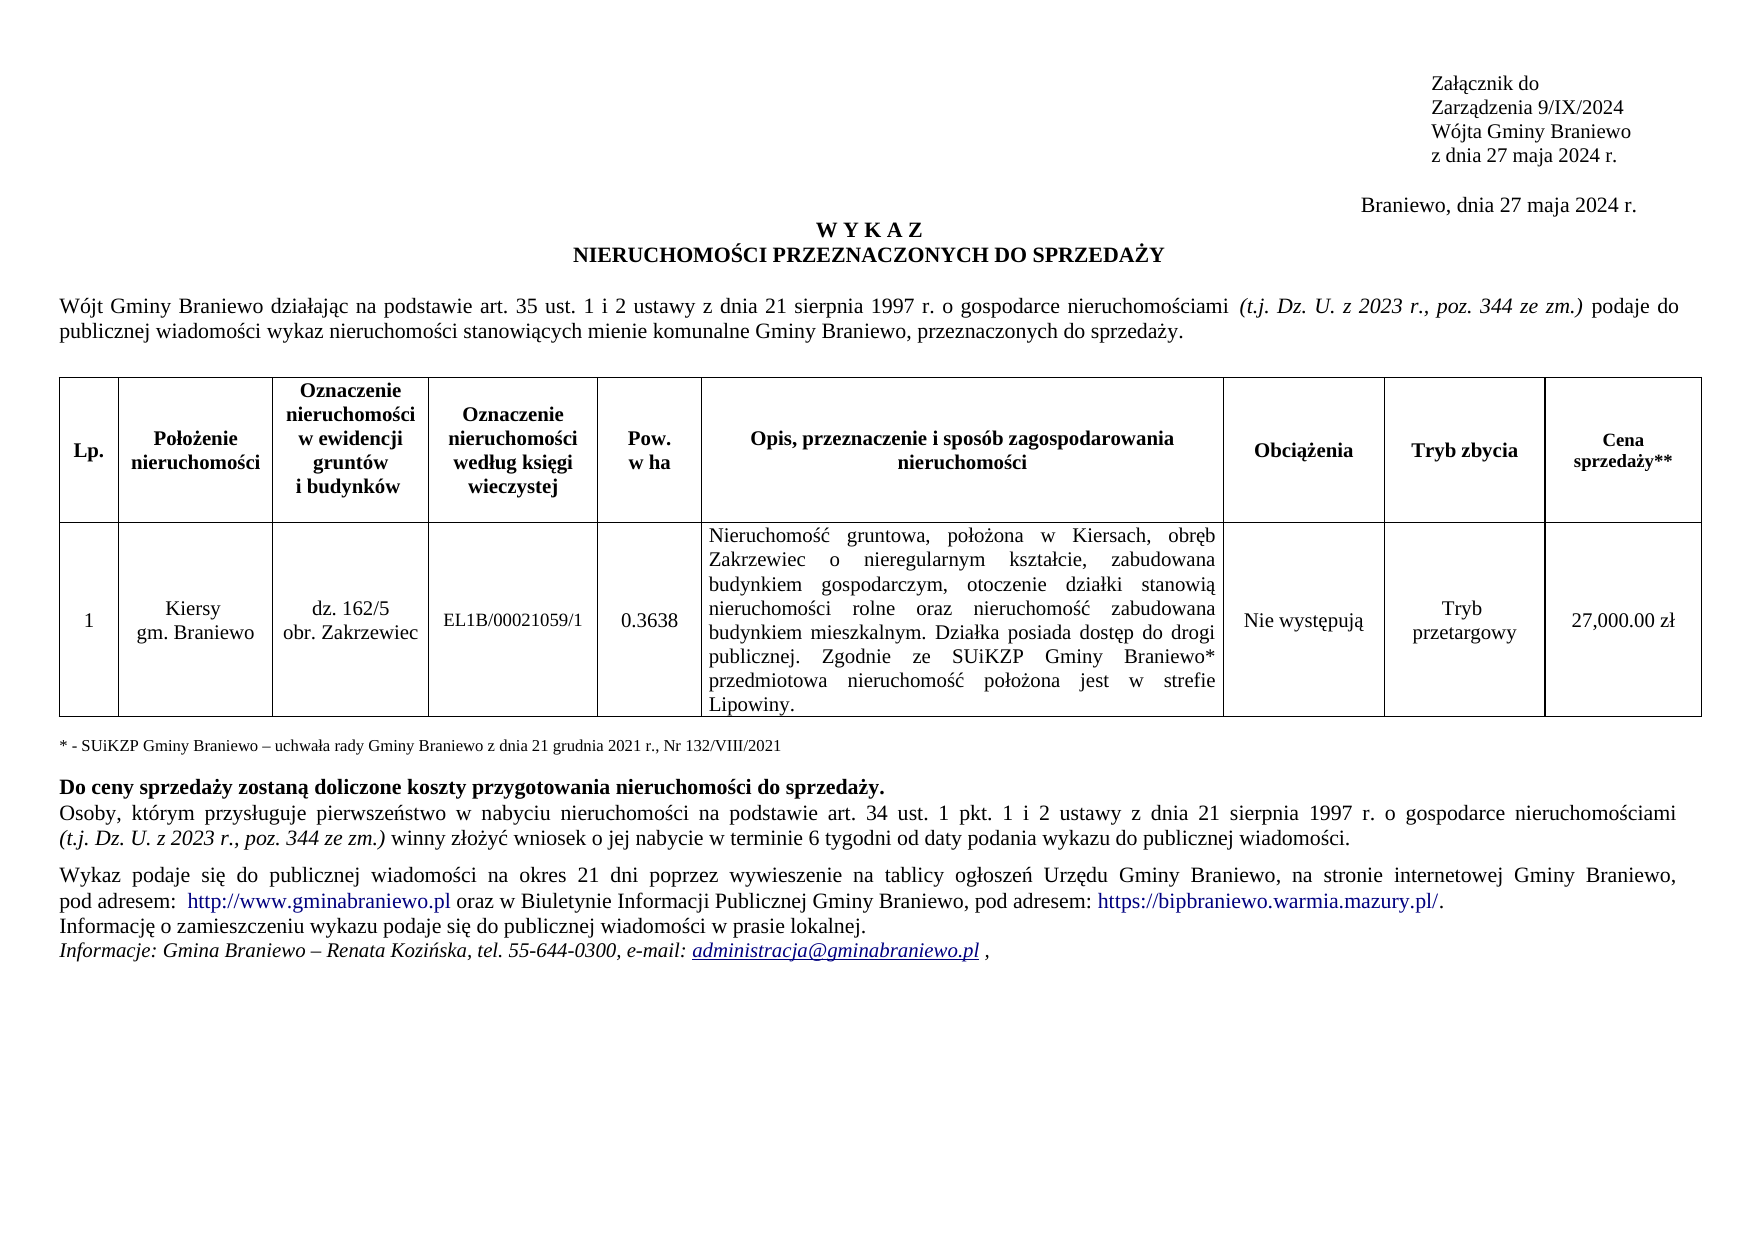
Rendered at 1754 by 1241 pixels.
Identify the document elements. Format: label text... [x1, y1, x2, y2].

subtitle Braniewo, dnia 27 maja 2024 r. [59, 192, 1679, 217]
text Do ceny sprzedaży zostaną doliczone koszty przygotowania nieruchomości do sprzedaży. [59, 774, 1679, 799]
table_cell Nie występują [1224, 523, 1384, 716]
text Informację o zamieszczeniu wykazu podaje się do publicznej wiadomości w prasie lokalnej. [59, 913, 1679, 938]
table_header Położenie nieruchomości [119, 378, 272, 522]
table_cell Kiersy gm. Braniewo [119, 523, 272, 716]
subtitle NIERUCHOMOŚCI PRZEZNACZONYCH DO SPRZEDAŻY [59, 242, 1679, 268]
text Informacje: Gmina Braniewo – Renata Kozińska, tel. 55-644-0300, e-mail: administracja@gminabraniewo.pl , [59, 938, 1679, 962]
table_cell 1 [60, 523, 118, 716]
table_header Oznaczenie nieruchomości w ewidencji gruntów i budynków [273, 378, 428, 522]
table_cell dz. 162/5 obr. Zakrzewiec [273, 523, 428, 716]
text * - SUiKZP Gminy Braniewo – uchwała rady Gminy Braniewo z dnia 21 grudnia 2021 r., Nr 132/VIII/2021 [59, 736, 1679, 755]
text Wykaz podaje się do publicznej wiadomości na okres 21 dni poprzez wywieszenie na tablicy ogłoszeń Urzędu Gminy Braniewo, na stronie internetowej Gminy Braniewo, pod adresem: http://www.gminabraniewo.pl oraz w Biuletynie Informacji Publicznej Gminy Braniewo, pod adresem: https://bipbraniewo.warmia.mazury.pl/. [59, 862, 1679, 913]
text Zarządzenia 9/IX/2024 [1431, 95, 1679, 119]
table_cell Nieruchomość gruntowa, położona w Kiersach, obręb Zakrzewiec o nieregularnym kształcie, zabudowana budynkiem gospodarczym, otoczenie działki stanowią nieruchomości rolne oraz nieruchomość zabudowana budynkiem mieszkalnym. Działka posiada dostęp do drogi publicznej. Zgodnie ze SUiKZP Gminy Braniewo* przedmiotowa nieruchomość położona jest w strefie Lipowiny. [702, 523, 1223, 716]
text Osoby, którym przysługuje pierwszeństwo w nabyciu nieruchomości na podstawie art. 34 ust. 1 pkt. 1 i 2 ustawy z dnia 21 sierpnia 1997 r. o gospodarce nieruchomościami (t.j. Dz. U. z 2023 r., poz. 344 ze zm.) winny złożyć wniosek o jej nabycie w terminie 6 tygodni od daty podania wykazu do publicznej wiadomości. [59, 799, 1679, 850]
table_header Opis, przeznaczenie i sposób zagospodarowania nieruchomości [702, 378, 1223, 522]
text Wójta Gminy Braniewo [1431, 119, 1679, 143]
table_cell 0,3638 [598, 523, 701, 716]
table_cell EL1B/00021059/1 [429, 523, 597, 716]
text Załącznik do [1431, 71, 1679, 95]
table_header Obciążenia [1224, 378, 1384, 522]
text z dnia 27 maja 2024 r. [1431, 143, 1679, 167]
table_header Oznaczenie nieruchomości według księgi wieczystej [429, 378, 597, 522]
text Wójt Gminy Braniewo działając na podstawie art. 35 ust. 1 i 2 ustawy z dnia 21 sierpnia 1997 r. o gospodarce nieruchomościami (t.j. Dz. U. z 2023 r., poz. 344 ze zm.) podaje do publicznej wiadomości wykaz nieruchomości stanowiących mienie komunalne Gminy Braniewo, przeznaczonych do sprzedaży. [59, 293, 1679, 343]
table_header Tryb zbycia [1385, 378, 1544, 522]
table_cell Tryb przetargowy [1385, 523, 1544, 716]
table_header Pow. w ha [598, 378, 701, 522]
table_header Cena sprzedaży** [1546, 378, 1701, 522]
table_header Lp. [60, 378, 118, 522]
subtitle W Y K A Z [59, 217, 1679, 242]
table_cell 27 000,00 zł [1546, 523, 1701, 716]
